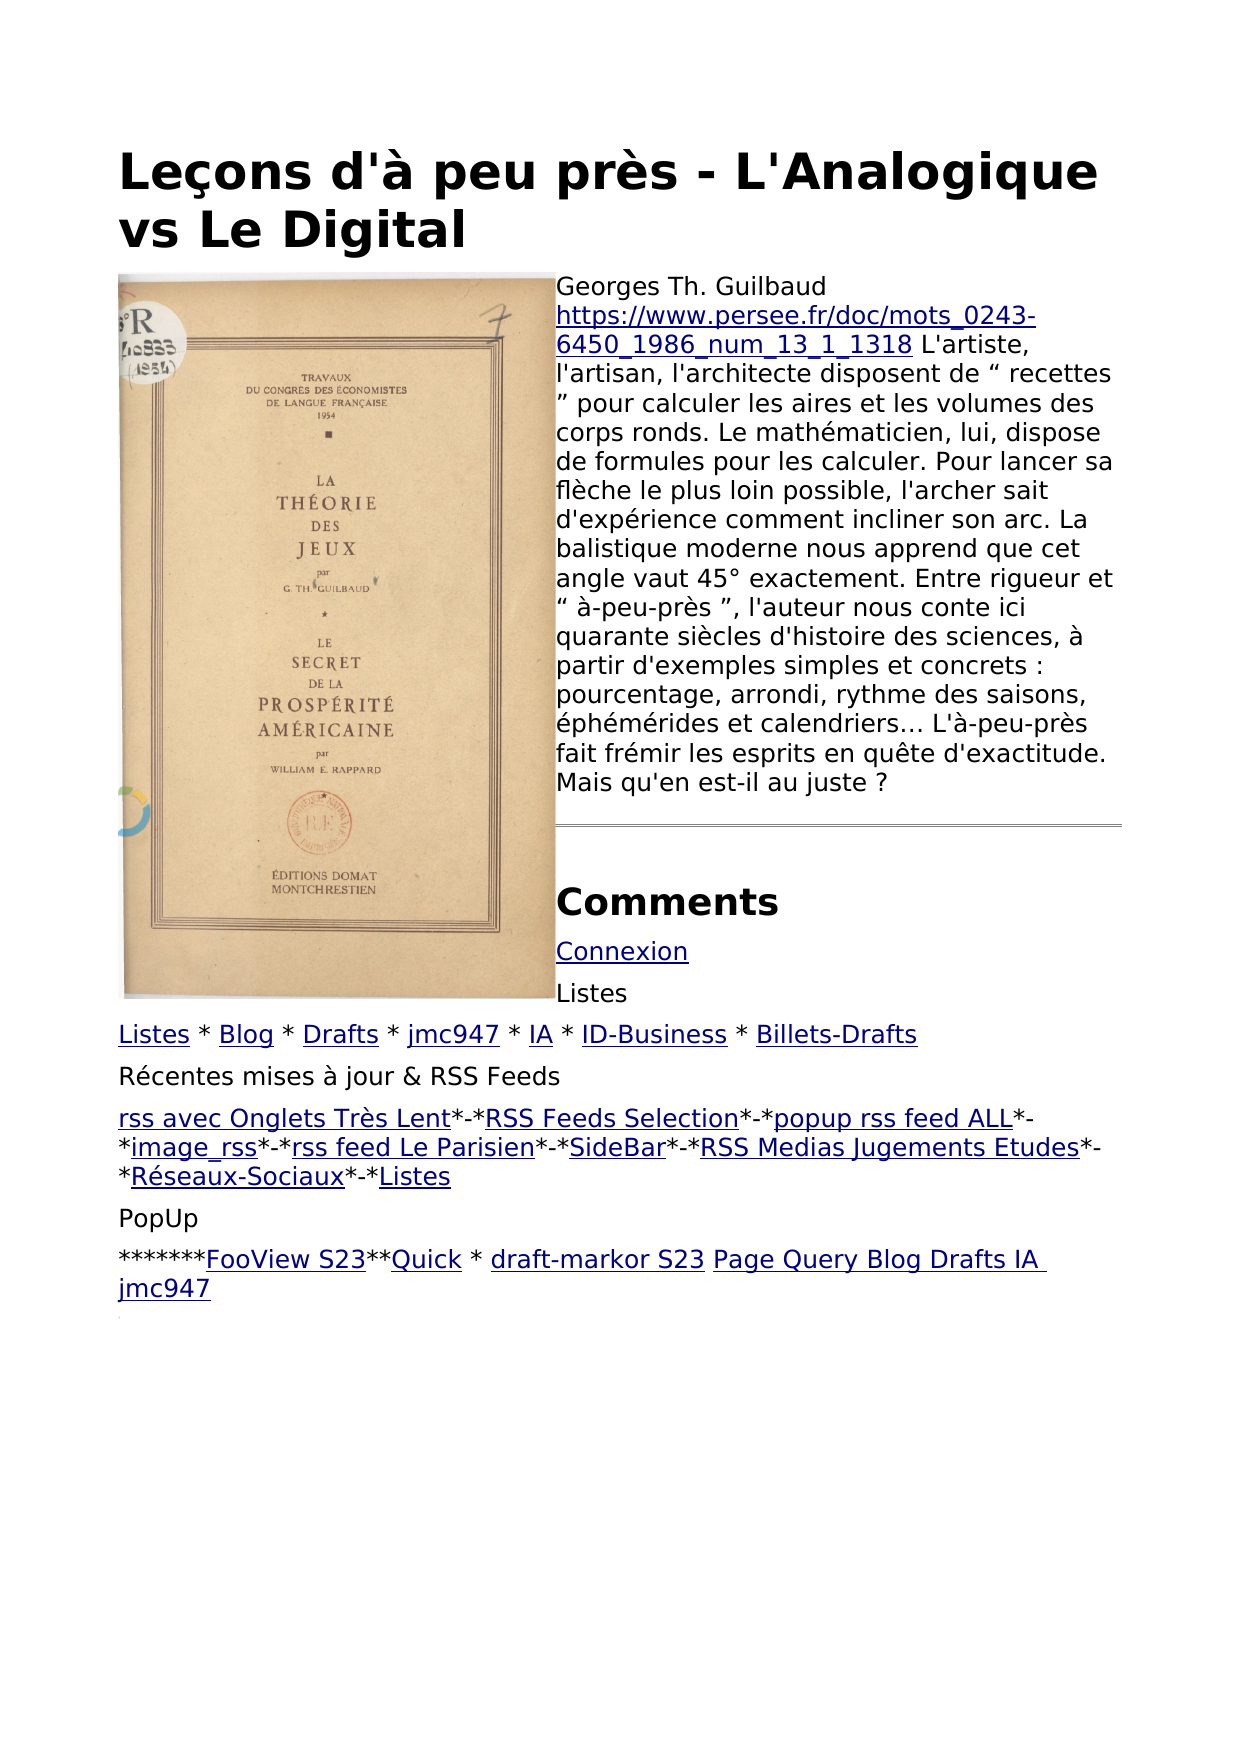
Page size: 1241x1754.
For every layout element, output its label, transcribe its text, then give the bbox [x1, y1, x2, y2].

text Listes [118, 979, 1122, 1008]
text PopUp [118, 1204, 1122, 1233]
picture [118, 272, 556, 999]
text *******FooView S23**Quick * draft-markor S23 Page Query Blog Drafts IA jmc947 [118, 1245, 1122, 1304]
text Listes * Blog * Drafts * jmc947 * IA * ID-Business * Billets-Drafts [118, 1020, 1122, 1049]
subtitle Leçons d'à peu près - L'Analogique vs Le Digital [118, 143, 1122, 259]
subtitle Comments [556, 881, 1122, 924]
text Connexion [556, 937, 1122, 966]
text Georges Th. Guilbaud https://www.persee.fr/doc/mots_0243-6450_1986_num_13_1_1318 L'artiste, l'artisan, l'architecte disposent de “ recettes ” pour calculer les aires et les volumes des corps ronds. Le mathématicien, lui, dispose de formules pour les calculer. Pour lancer sa flèche le plus loin possible, l'archer sait d'expérience comment incliner son arc. La balistique moderne nous apprend que cet angle vaut 45° exactement. Entre rigueur et “ à-peu-près ”, l'auteur nous conte ici quarante siècles d'histoire des sciences, à partir d'exemples simples et concrets : pourcentage, arrondi, rythme des saisons, éphémérides et calendriers… L'à-peu-près fait frémir les esprits en quête d'exactitude. Mais qu'en est-il au juste ? [556, 272, 1122, 797]
text Récentes mises à jour & RSS Feeds [118, 1062, 1122, 1091]
text rss avec Onglets Très Lent*-*RSS Feeds Selection*-*popup rss feed ALL*-*image_rss*-*rss feed Le Parisien*-*SideBar*-*RSS Medias Jugements Etudes*-*Réseaux-Sociaux*-*Listes [118, 1104, 1122, 1191]
